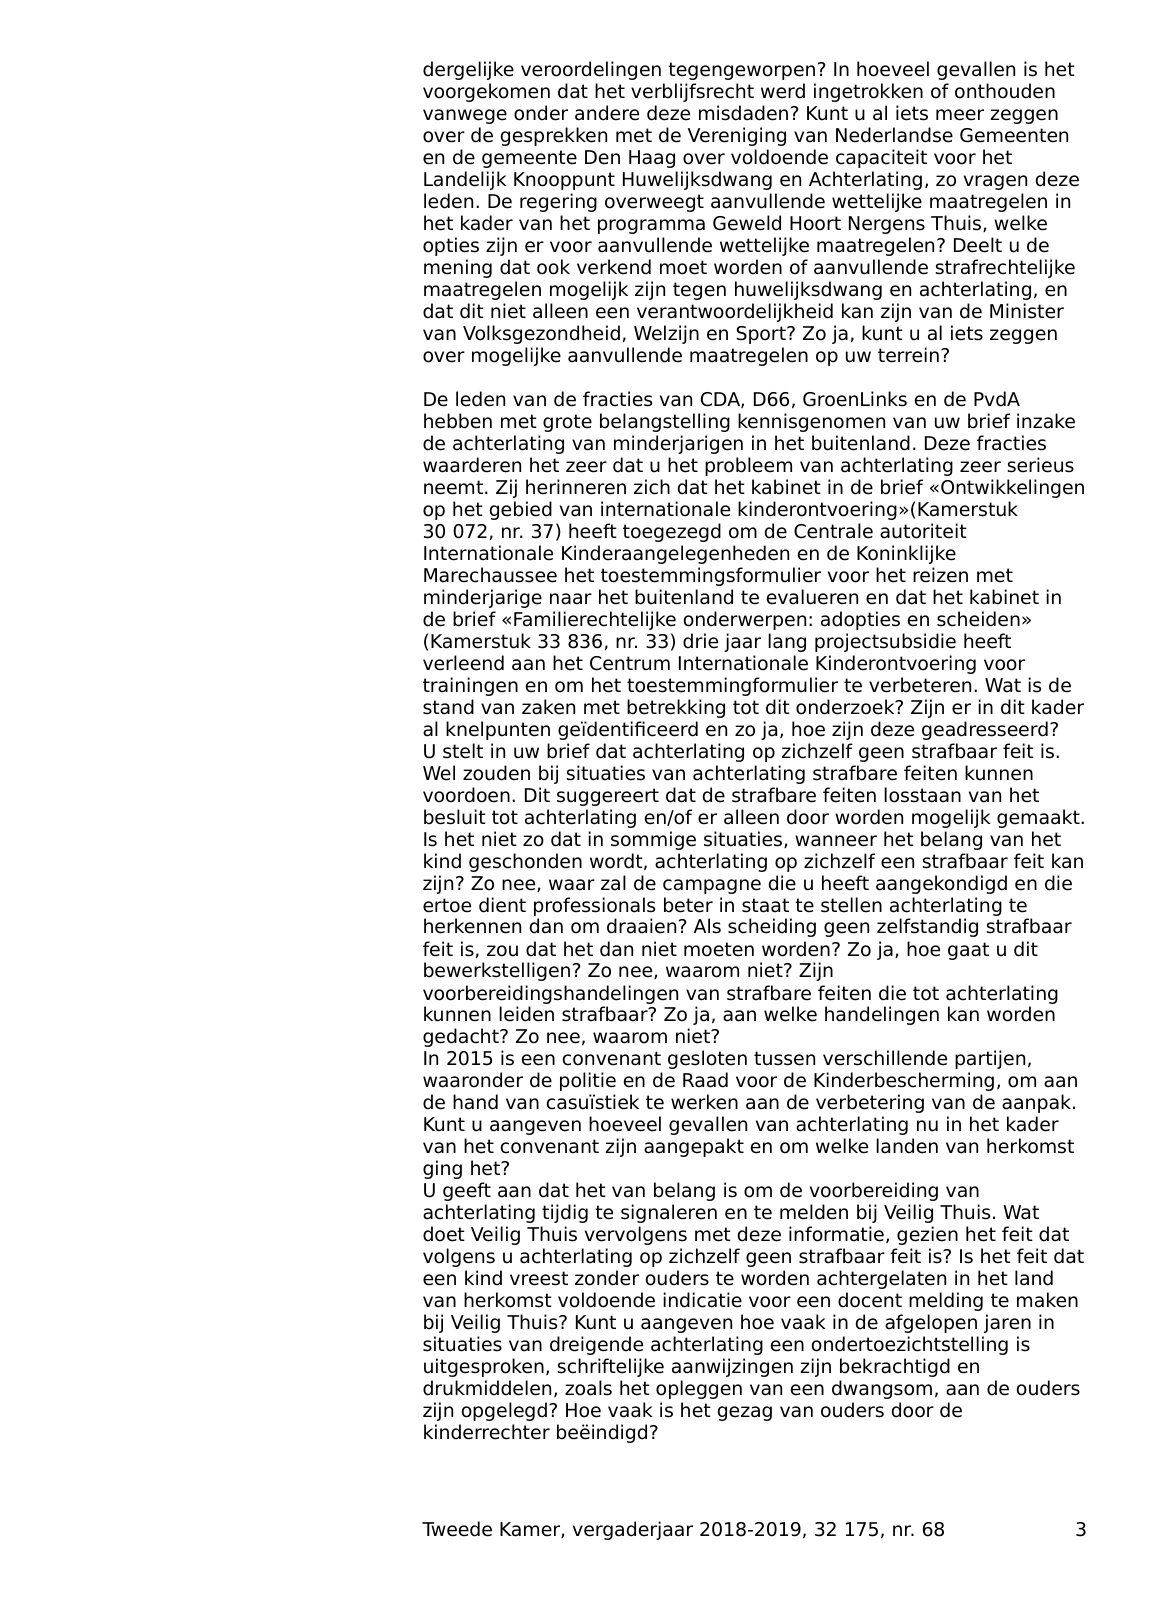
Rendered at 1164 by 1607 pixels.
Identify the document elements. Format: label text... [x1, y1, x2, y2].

text dergelijke veroordelingen tegengeworpen? In hoeveel gevallen is het voorgekomen dat het verblijfsrecht werd ingetrokken of onthouden vanwege onder andere deze misdaden? Kunt u al iets meer zeggen over de gesprekken met de Vereniging van Nederlandse Gemeenten en de gemeente Den Haag over voldoende capaciteit voor het Landelijk Knooppunt Huwelijksdwang en Achterlating, zo vragen deze leden. De regering overweegt aanvullende wettelijke maatregelen in het kader van het programma Geweld Hoort Nergens Thuis, welke opties zijn er voor aanvullende wettelijke maatregelen? Deelt u de mening dat ook verkend moet worden of aanvullende strafrechtelijke maatregelen mogelijk zijn tegen huwelijksdwang en achterlating, en dat dit niet alleen een verantwoordelijkheid kan zijn van de Minister van Volksgezondheid, Welzijn en Sport? Zo ja, kunt u al iets zeggen over mogelijke aanvullende maatregelen op uw terrein? [422, 59, 1087, 367]
text U geeft aan dat het van belang is om de voorbereiding van achterlating tijdig te signaleren en te melden bij Veilig Thuis. Wat doet Veilig Thuis vervolgens met deze informatie, gezien het feit dat volgens u achterlating op zichzelf geen strafbaar feit is? Is het feit dat een kind vreest zonder ouders te worden achtergelaten in het land van herkomst voldoende indicatie voor een docent melding te maken bij Veilig Thuis? Kunt u aangeven hoe vaak in de afgelopen jaren in situaties van dreigende achterlating een ondertoezichtstelling is uitgesproken, schriftelijke aanwijzingen zijn bekrachtigd en drukmiddelen, zoals het opleggen van een dwangsom, aan de ouders zijn opgelegd? Hoe vaak is het gezag van ouders door de kinderrechter beëindigd? [422, 1180, 1087, 1444]
text U stelt in uw brief dat achterlating op zichzelf geen strafbaar feit is. Wel zouden bij situaties van achterlating strafbare feiten kunnen voordoen. Dit suggereert dat de strafbare feiten losstaan van het besluit tot achterlating en/of er alleen door worden mogelijk gemaakt. Is het niet zo dat in sommige situaties, wanneer het belang van het kind geschonden wordt, achterlating op zichzelf een strafbaar feit kan zijn? Zo nee, waar zal de campagne die u heeft aangekondigd en die ertoe dient professionals beter in staat te stellen achterlating te herkennen dan om draaien? Als scheiding geen zelfstandig strafbaar feit is, zou dat het dan niet moeten worden? Zo ja, hoe gaat u dit bewerkstelligen? Zo nee, waarom niet? Zijn voorbereidingshandelingen van strafbare feiten die tot achterlating kunnen leiden strafbaar? Zo ja, aan welke handelingen kan worden gedacht? Zo nee, waarom niet? [422, 741, 1087, 1048]
text In 2015 is een convenant gesloten tussen verschillende partijen, waaronder de politie en de Raad voor de Kinderbescherming, om aan de hand van casuïstiek te werken aan de verbetering van de aanpak. Kunt u aangeven hoeveel gevallen van achterlating nu in het kader van het convenant zijn aangepakt en om welke landen van herkomst ging het? [422, 1048, 1087, 1180]
text De leden van de fracties van CDA, D66, GroenLinks en de PvdA hebben met grote belangstelling kennisgenomen van uw brief inzake de achterlating van minderjarigen in het buitenland. Deze fracties waarderen het zeer dat u het probleem van achterlating zeer serieus neemt. Zij herinneren zich dat het kabinet in de brief «Ontwikkelingen op het gebied van internationale kinderontvoering»(Kamerstuk 30 072, nr. 37) heeft toegezegd om de Centrale autoriteit Internationale Kinderaangelegenheden en de Koninklijke Marechaussee het toestemmingsformulier voor het reizen met minderjarige naar het buitenland te evalueren en dat het kabinet in de brief «Familierechtelijke onderwerpen: adopties en scheiden» (Kamerstuk 33 836, nr. 33) drie jaar lang projectsubsidie heeft verleend aan het Centrum Internationale Kinderontvoering voor trainingen en om het toestemmingformulier te verbeteren. Wat is de stand van zaken met betrekking tot dit onderzoek? Zijn er in dit kader al knelpunten geïdentificeerd en zo ja, hoe zijn deze geadresseerd? [422, 389, 1087, 741]
